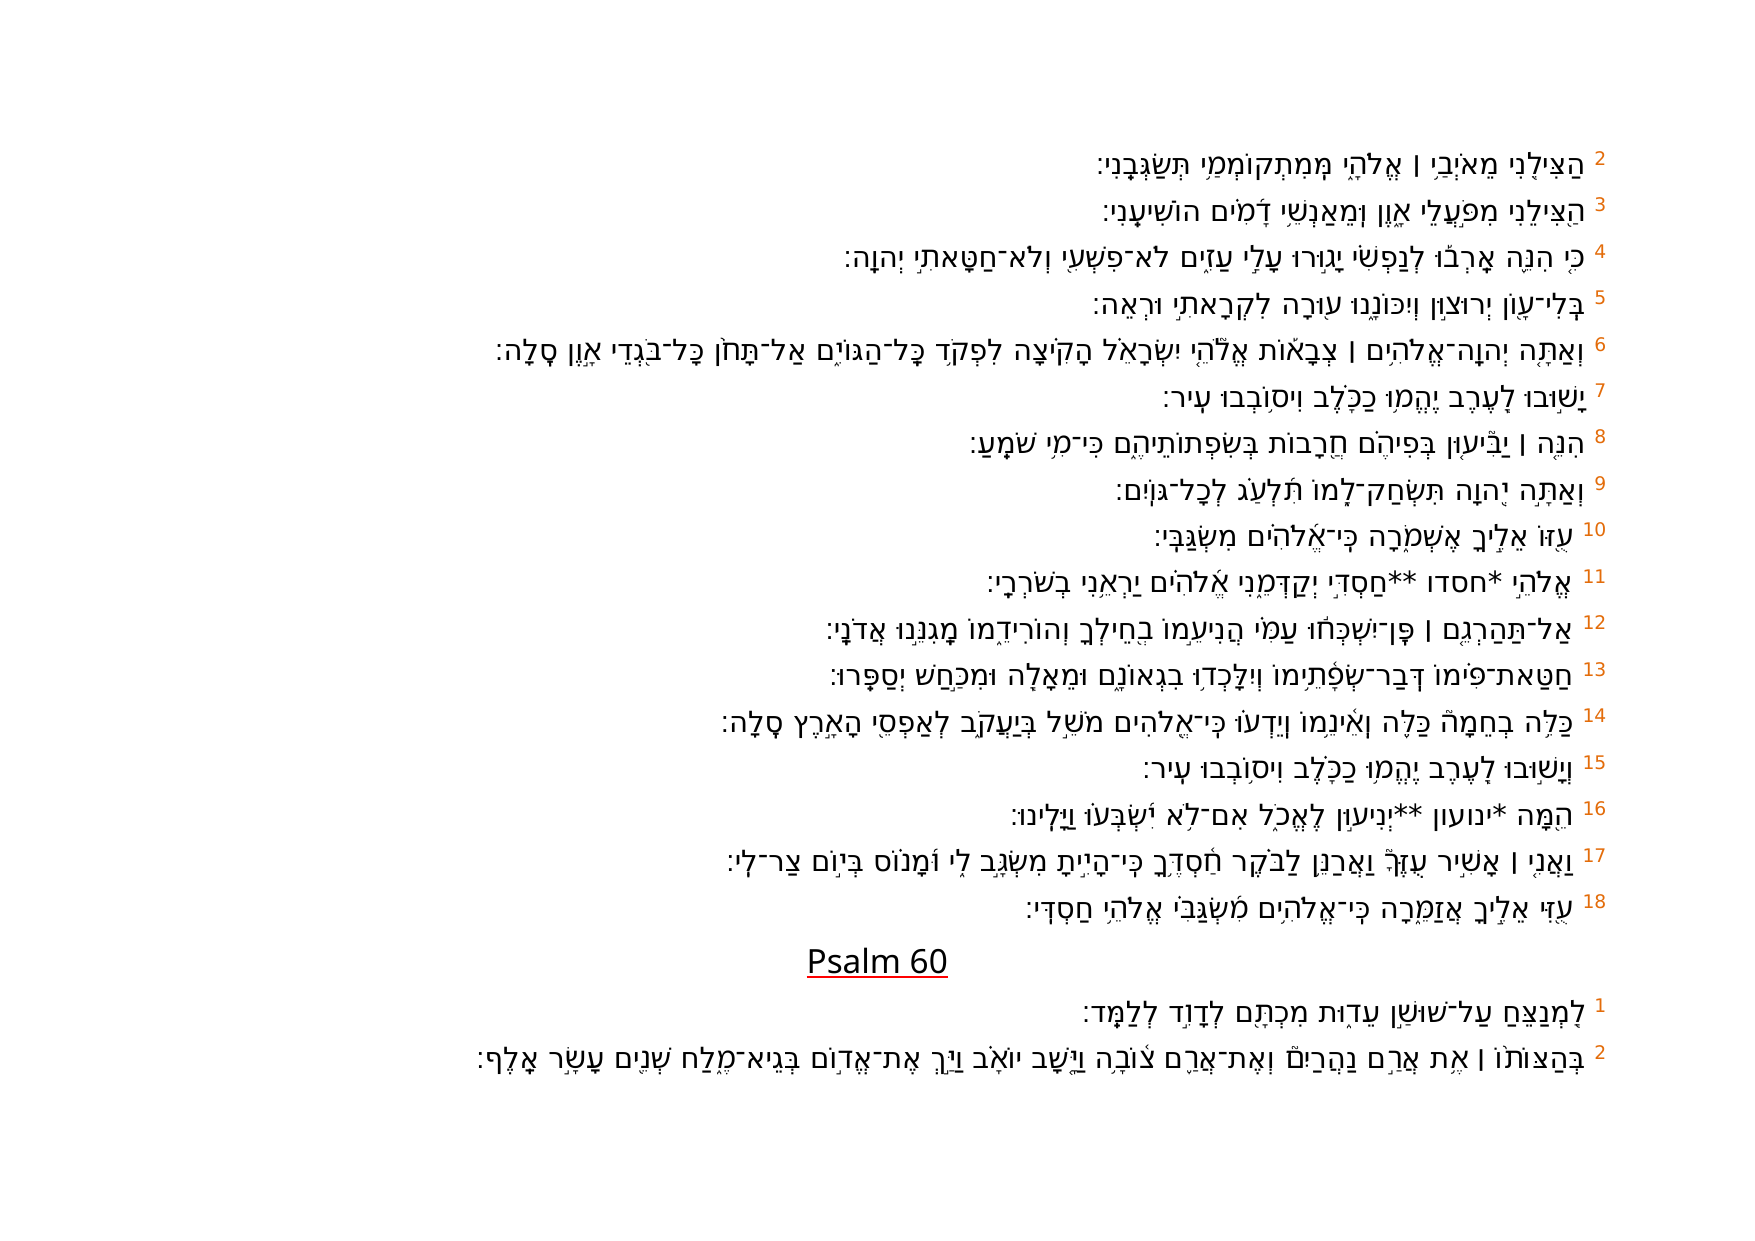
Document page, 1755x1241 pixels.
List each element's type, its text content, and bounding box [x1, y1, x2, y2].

text 9 וְאַתָּ֣ה יְ֭הוָה תִּשְׂחַק־לָ֑מוֹ תִּ֝לְעַ֗ג לְכָל־גּוֹיִֽם׃ ‬‬‬‬ [148, 473, 1606, 507]
text 15 וְיָשׁ֣וּבוּ לָ֭עֶרֶב יֶהֱמ֥וּ כַכָּ֗לֶב וִיס֥וֹבְבוּ עִֽיר׃ ‬‬‬‬ [148, 752, 1606, 786]
text 11 אֱלֹהֵ֣י *חסדו **חַסְדִּ֣י יְקַדְּמֵ֑נִי אֱ֝לֹהִ֗ים יַרְאֵ֥נִי בְשֹׁרְרָֽי׃ ‬‬‬‬ [148, 566, 1606, 600]
text 2 בְּהַצּוֹת֨וֹ ׀ אֶ֥ת אֲרַ֣ם נַהֲרַיִם֮ וְאֶת־אֲרַ֢ם צ֫וֹבָ֥ה וַיָּ֤שָׁב יוֹאָ֗ב וַיַּ֣ךְ אֶת־אֱד֣וֹם בְּגֵיא־מֶ֑לַח שְׁנֵ֖ים עָשָׂ֣ר אָֽלֶף׃ ‬‬‬‬ [148, 1042, 1606, 1076]
text 16 הֵ֭מָּה *ינועון **יְנִיע֣וּן לֶאֱכֹ֑ל אִם־לֹ֥א יִ֝שְׂבְּע֗וּ וַיָּלִֽינוּ׃ ‬‬‬‬ [148, 798, 1606, 832]
text 10 עֻ֭זּוֹ אֵלֶ֣יךָ אֶשְׁמֹ֑רָה כִּֽי־אֱ֝לֹהִ֗ים מִשְׂגַּבִּֽי׃ ‬‬‬‬ [148, 519, 1606, 553]
text 2 הַצִּילֵ֖נִי מֵאֹיְבַ֥י ׀ אֱלֹהָ֑י מִּֽמִתְקוֹמְמַ֥י תְּשַׂגְּבֵֽנִי׃ ‬‬‬‬ [148, 148, 1606, 182]
text 3 הַ֭צִּילֵנִי מִפֹּ֣עֲלֵי אָ֑וֶן וּֽמֵאַנְשֵׁ֥י דָ֝מִ֗ים הוֹשִׁיעֵֽנִי׃ ‬‬‬‬ [148, 194, 1606, 228]
text 12 אַל־תַּהַרְגֵ֤ם ׀ פֶּֽן־יִשְׁכְּח֬וּ עַמִּ֗י הֲנִיעֵ֣מוֹ בְ֭חֵילְךָ וְהוֹרִידֵ֑מוֹ מָֽגִנֵּ֣נוּ אֲדֹנָֽי׃ ‬‬‬‬ [148, 612, 1606, 646]
text 7 יָשׁ֣וּבוּ לָ֭עֶרֶב יֶהֱמ֥וּ כַכָּ֗לֶב וִיס֥וֹבְבוּ עִֽיר׃ ‬‬‬‬ [148, 380, 1606, 414]
text 5 בְּֽלִי־עָ֭וֺן יְרוּצ֣וּן וְיִכּוֹנָ֑נוּ ע֖וּרָה לִקְרָאתִ֣י וּרְאֵה׃ ‬‬‬‬ [148, 287, 1606, 321]
text 13 חַטַּאת־פִּ֗ימוֹ דְּֽבַר־שְׂפָ֫תֵ֥ימוֹ וְיִלָּכְד֥וּ בִגְאוֹנָ֑ם וּמֵאָלָ֖ה וּמִכַּ֣חַשׁ יְסַפֵּֽרוּ׃ ‬‬‬‬ [148, 659, 1606, 693]
text 14 כַּלֵּ֥ה בְחֵמָה֮ כַּלֵּ֢ה וְֽאֵ֫ינֵ֥מוֹ וְֽיֵדְע֗וּ כִּֽי־אֱ֭לֹהִים מֹשֵׁ֣ל בְּיַעֲקֹ֑ב לְאַפְסֵ֖י הָאָ֣רֶץ סֶֽלָה׃ ‬‬‬‬ [148, 705, 1606, 739]
text 1 לַ֭מְנַצֵּחַ עַל־שׁוּשַׁ֣ן עֵד֑וּת מִכְתָּ֖ם לְדָוִ֣ד לְלַמֵּֽד׃ [148, 995, 1606, 1029]
text 6 וְאַתָּ֤ה יְהוָֽה־אֱלֹהִ֥ים ׀ צְבָא֡וֹת אֱלֹ֘הֵ֤י יִשְׂרָאֵ֗ל הָקִ֗יצָה לִפְקֹ֥ד כָּֽל־הַגּוֹיִ֑ם אַל־תָּחֹ֨ן כָּל־בֹּ֖גְדֵי אָ֣וֶן סֶֽלָה׃ ‬‬‬‬ [148, 333, 1606, 367]
text 8 הִנֵּ֤ה ׀ יַבִּ֘יע֤וּן בְּפִיהֶ֗ם חֲ֭רָבוֹת בְּשִׂפְתוֹתֵיהֶ֑ם כִּי־מִ֥י שֹׁמֵֽעַ׃ ‬‬‬‬ [148, 426, 1606, 460]
text 17 וַאֲנִ֤י ׀ אָשִׁ֣יר עֻזֶּךָ֮ וַאֲרַנֵּ֥ן לַבֹּ֗קֶר חַ֫סְדֶּ֥ךָ כִּֽי־הָיִ֣יתָ מִשְׂגָּ֣ב לִ֑י וּ֝מָנ֗וֹס בְּי֣וֹם צַר־לִֽי׃ ‬‬‬‬ [148, 844, 1606, 878]
text 18 עֻ֭זִּי אֵלֶ֣יךָ אֲזַמֵּ֑רָה כִּֽי־אֱלֹהִ֥ים מִ֝שְׂגַּבִּ֗י אֱלֹהֵ֥י חַסְדִּֽי׃ ‬‬‬‬ [148, 891, 1606, 925]
text 4 כִּ֤י הִנֵּ֪ה אָֽרְב֡וּ לְנַפְשִׁ֗י יָג֣וּרוּ עָלַ֣י עַזִ֑ים לֹא־פִשְׁעִ֖י וְלֹא־חַטָּאתִ֣י יְהוָֽה׃ ‬‬‬‬ [148, 241, 1606, 274]
text Psalm 60 [148, 937, 1606, 983]
